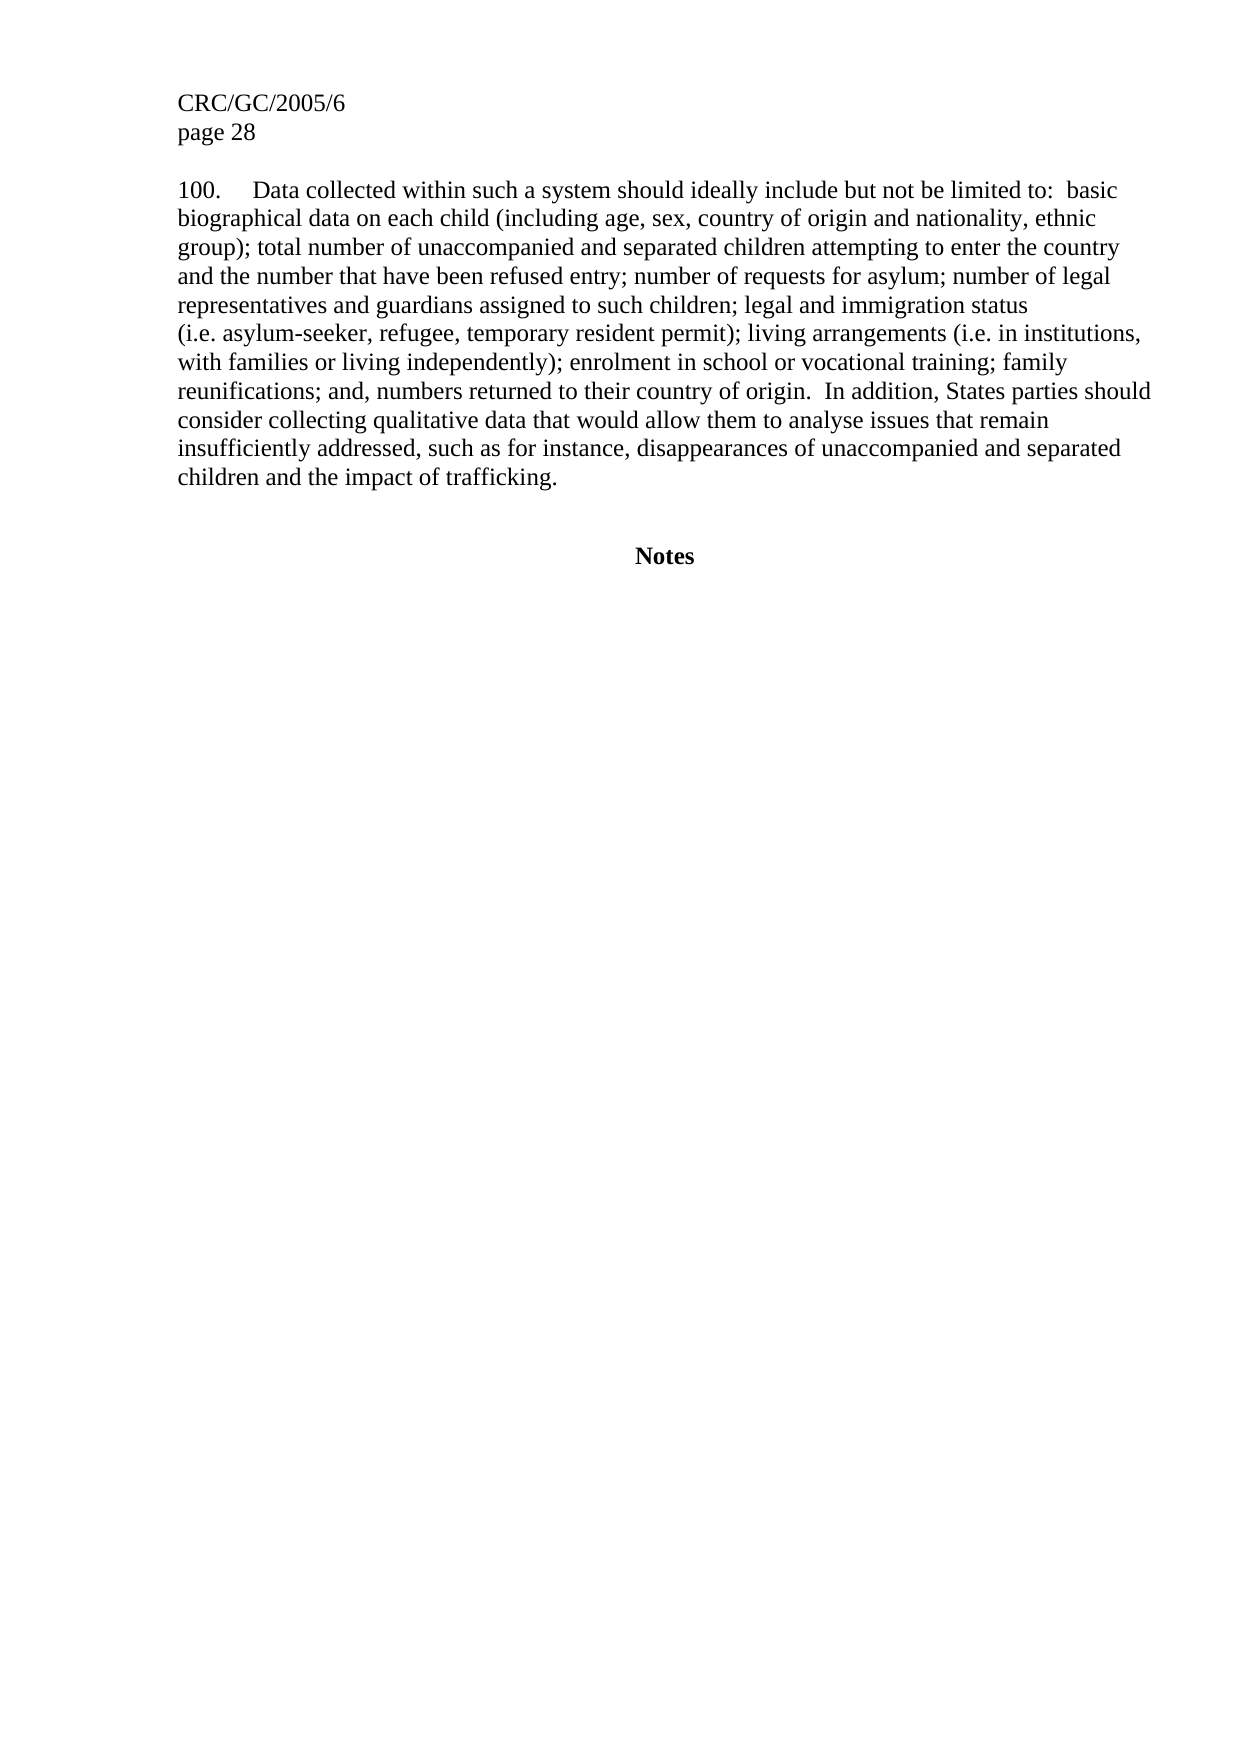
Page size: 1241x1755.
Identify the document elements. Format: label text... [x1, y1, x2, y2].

text 100. Data collected within such a system should ideally include but not be limited to: basic biographical data on each child (including age, sex, country of origin and nationality, ethnic group); total number of unaccompanied and separated children attempting to enter the country and the number that have been refused entry; number of requests for asylum; number of legal representatives and guardians assigned to such children; legal and immigration status (i.e. asylum-seeker, refugee, temporary resident permit); living arrangements (i.e. in institutions, with families or living independently); enrolment in school or vocational training; family reunifications; and, numbers returned to their country of origin. In addition, States parties should consider collecting qualitative data that would allow them to analyse issues that remain insufficiently addressed, such as for instance, disappearances of unaccompanied and separated children and the impact of trafficking. [177, 175, 1152, 491]
subtitle Notes [177, 541, 1152, 570]
